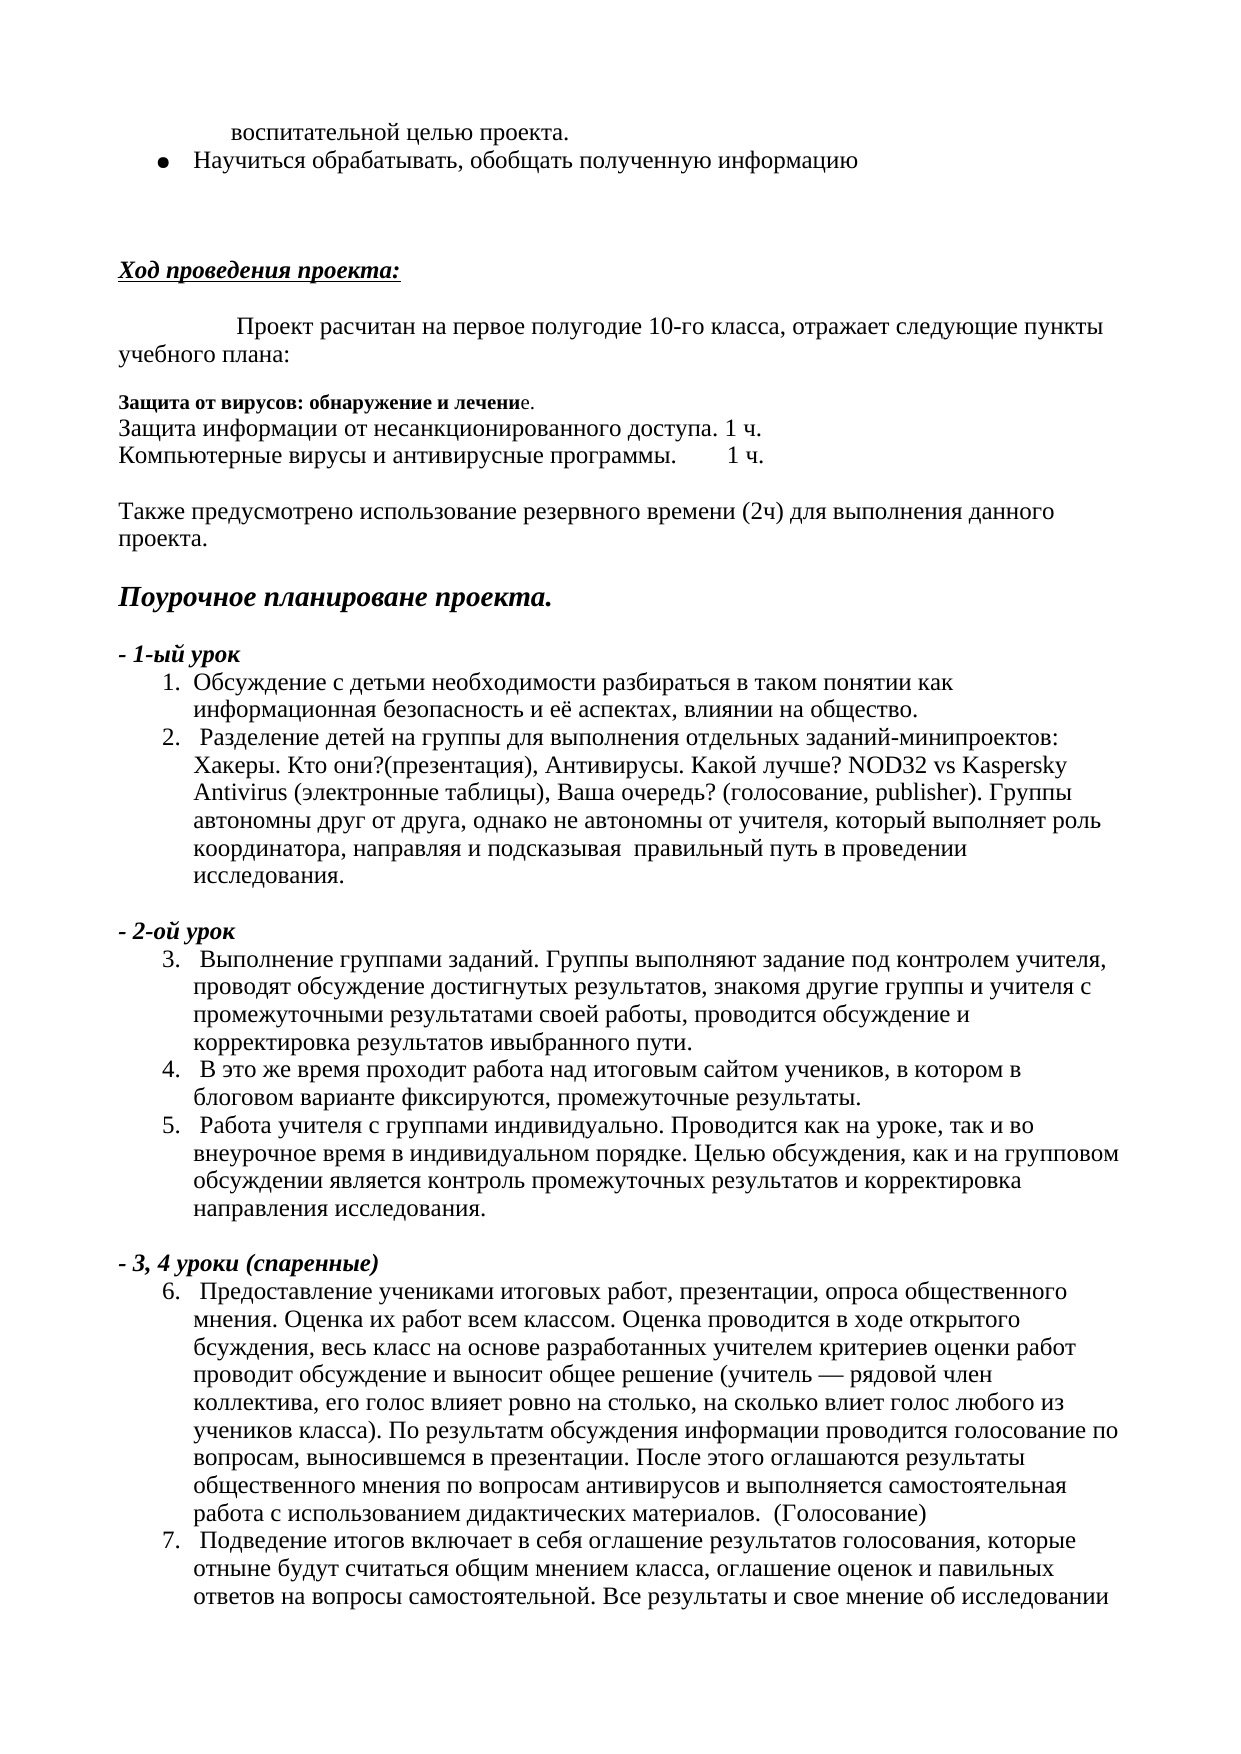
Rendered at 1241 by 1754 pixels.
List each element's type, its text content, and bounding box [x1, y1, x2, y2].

text Защита информации от несанкционированного доступа. 1 ч. [118, 414, 1122, 441]
list Разделение детей на группы для выполнения отдельных заданий-минипроектов: Хакеры. Кто они?(презентация), Антивирусы. Какой лучше? NOD32 vs Kaspersky Antivirus (электронные таблицы), Ваша очередь? (голосование, publisher). Группы автономны друг от друга, однако не автономны от учителя, который выполняет роль координатора, направляя и подсказывая правильный путь в проведении исследования. [156, 723, 1122, 889]
text Поурочное планироване проекта. [118, 580, 1122, 612]
list Подведение итогов включает в себя оглашение результатов голосования, которые отныне будут считаться общим мнением класса, оглашение оценок и павильных ответов на вопросы самостоятельной. Все результаты и свое мнение об исследовании [156, 1527, 1122, 1610]
list В это же время проходит работа над итоговым сайтом учеников, в котором в блоговом варианте фиксируются, промежуточные результаты. [156, 1056, 1122, 1111]
text Компьютерные вирусы и антивирусные программы. 1 ч. [118, 441, 1122, 469]
text Защита от вирусов: обнаружение и лечение. [118, 391, 1122, 414]
text Ход проведения проекта: [118, 257, 1122, 284]
text Проект расчитан на первое полугодие 10-го класса, отражает следующие пункты учебного плана: [118, 312, 1122, 367]
text - 2-ой урок [118, 917, 1122, 945]
text Также предусмотрено использование резервного времени (2ч) для выполнения данного проекта. [118, 497, 1122, 552]
list Научиться обрабатывать, обобщать полученную информацию [156, 146, 1122, 173]
list Обсуждение с детьми необходимости разбираться в таком понятии как информационная безопасность и её аспектах, влиянии на общество. [156, 668, 1122, 723]
list воспитательной целью проекта. [193, 118, 1122, 146]
list Предоставление учениками итоговых работ, презентации, опроса общественного мнения. Оценка их работ всем классом. Оценка проводится в ходе открытого бсуждения, весь класс на основе разработанных учителем критериев оценки работ проводит обсуждение и выносит общее решение (учитель — рядовой член коллектива, его голос влияет ровно на столько, на сколько влиет голос любого из учеников класса). По результатм обсуждения информации проводится голосование по вопросам, выносившемся в презентации. После этого оглашаются результаты общественного мнения по вопросам антивирусов и выполняется самостоятельная работа с использованием дидактических материалов. (Голосование) [156, 1277, 1122, 1527]
text - 3, 4 уроки (спаренные) [118, 1249, 1122, 1277]
text - 1-ый урок [118, 640, 1122, 668]
list Работа учителя с группами индивидуально. Проводится как на уроке, так и во внеурочное время в индивидуальном порядке. Целью обсуждения, как и на групповом обсуждении является контроль промежуточных результатов и корректировка направления исследования. [156, 1111, 1122, 1222]
list Выполнение группами заданий. Группы выполняют задание под контролем учителя, проводят обсуждение достигнутых результатов, знакомя другие группы и учителя с промежуточными результатами своей работы, проводится обсуждение и корректировка результатов ивыбранного пути. [156, 945, 1122, 1056]
